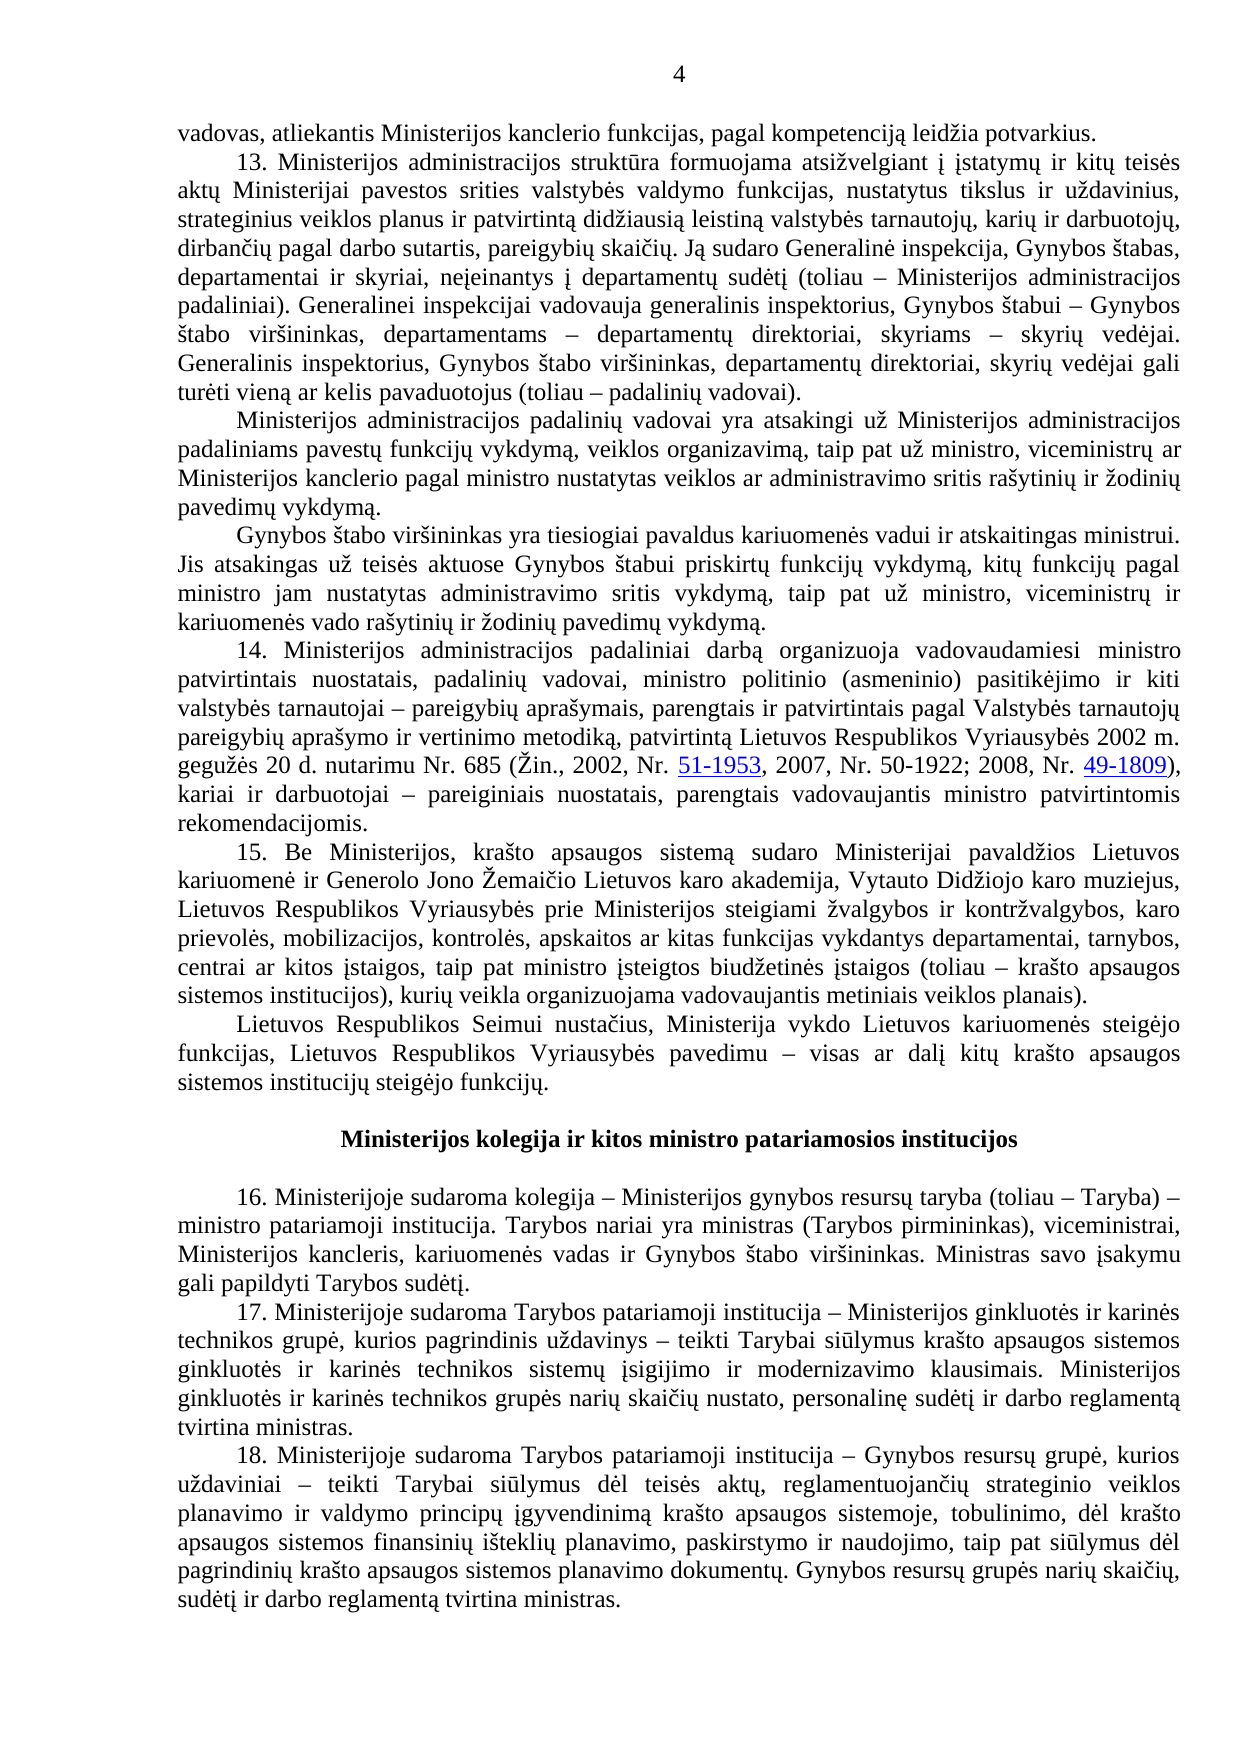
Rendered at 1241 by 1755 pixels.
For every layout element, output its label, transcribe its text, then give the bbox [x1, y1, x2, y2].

text Ministerijos kolegija ir kitos ministro patariamosios institucijos [177, 1124, 1181, 1153]
text Ministerijos administracijos padalinių vadovai yra atsakingi už Ministerijos administracijos padaliniams pavestų funkcijų vykdymą, veiklos organizavimą, taip pat už ministro, viceministrų ar Ministerijos kanclerio pagal ministro nustatytas veiklos ar administravimo sritis rašytinių ir žodinių pavedimų vykdymą. [177, 406, 1181, 521]
text 17. Ministerijoje sudaroma Tarybos patariamoji institucija – Ministerijos ginkluotės ir karinės technikos grupė, kurios pagrindinis uždavinys – teikti Tarybai siūlymus krašto apsaugos sistemos ginkluotės ir karinės technikos sistemų įsigijimo ir modernizavimo klausimais. Ministerijos ginkluotės ir karinės technikos grupės narių skaičių nustato, personalinę sudėtį ir darbo reglamentą tvirtina ministras. [177, 1297, 1181, 1441]
text 13. Ministerijos administracijos struktūra formuojama atsižvelgiant į įstatymų ir kitų teisės aktų Ministerijai pavestos srities valstybės valdymo funkcijas, nustatytus tikslus ir uždavinius, strateginius veiklos planus ir patvirtintą didžiausią leistiną valstybės tarnautojų, karių ir darbuotojų, dirbančių pagal darbo sutartis, pareigybių skaičių. Ją sudaro Generalinė inspekcija, Gynybos štabas, departamentai ir skyriai, neįeinantys į departamentų sudėtį (toliau – Ministerijos administracijos padaliniai). Generalinei inspekcijai vadovauja generalinis inspektorius, Gynybos štabui – Gynybos štabo viršininkas, departamentams – departamentų direktoriai, skyriams – skyrių vedėjai. Generalinis inspektorius, Gynybos štabo viršininkas, departamentų direktoriai, skyrių vedėjai gali turėti vieną ar kelis pavaduotojus (toliau – padalinių vadovai). [177, 147, 1181, 406]
text 16. Ministerijoje sudaroma kolegija – Ministerijos gynybos resursų taryba (toliau – Taryba) – ministro patariamoji institucija. Tarybos nariai yra ministras (Tarybos pirmininkas), viceministrai, Ministerijos kancleris, kariuomenės vadas ir Gynybos štabo viršininkas. Ministras savo įsakymu gali papildyti Tarybos sudėtį. [177, 1182, 1181, 1297]
text vadovas, atliekantis Ministerijos kanclerio funkcijas, pagal kompetenciją leidžia potvarkius. [177, 118, 1181, 147]
text 14. Ministerijos administracijos padaliniai darbą organizuoja vadovaudamiesi ministro patvirtintais nuostatais, padalinių vadovai, ministro politinio (asmeninio) pasitikėjimo ir kiti valstybės tarnautojai – pareigybių aprašymais, parengtais ir patvirtintais pagal Valstybės tarnautojų pareigybių aprašymo ir vertinimo metodiką, patvirtintą Lietuvos Respublikos Vyriausybės 2002 m. gegužės 20 d. nutarimu Nr. 685 (Žin., 2002, Nr. 51-1953, 2007, Nr. 50-1922; 2008, Nr. 49-1809), kariai ir darbuotojai – pareiginiais nuostatais, parengtais vadovaujantis ministro patvirtintomis rekomendacijomis. [177, 636, 1181, 837]
text Gynybos štabo viršininkas yra tiesiogiai pavaldus kariuomenės vadui ir atskaitingas ministrui. Jis atsakingas už teisės aktuose Gynybos štabui priskirtų funkcijų vykdymą, kitų funkcijų pagal ministro jam nustatytas administravimo sritis vykdymą, taip pat už ministro, viceministrų ir kariuomenės vado rašytinių ir žodinių pavedimų vykdymą. [177, 521, 1181, 636]
text Lietuvos Respublikos Seimui nustačius, Ministerija vykdo Lietuvos kariuomenės steigėjo funkcijas, Lietuvos Respublikos Vyriausybės pavedimu – visas ar dalį kitų krašto apsaugos sistemos institucijų steigėjo funkcijų. [177, 1009, 1181, 1096]
text 18. Ministerijoje sudaroma Tarybos patariamoji institucija – Gynybos resursų grupė, kurios uždaviniai – teikti Tarybai siūlymus dėl teisės aktų, reglamentuojančių strateginio veiklos planavimo ir valdymo principų įgyvendinimą krašto apsaugos sistemoje, tobulinimo, dėl krašto apsaugos sistemos finansinių išteklių planavimo, paskirstymo ir naudojimo, taip pat siūlymus dėl pagrindinių krašto apsaugos sistemos planavimo dokumentų. Gynybos resursų grupės narių skaičių, sudėtį ir darbo reglamentą tvirtina ministras. [177, 1441, 1181, 1613]
text 15. Be Ministerijos, krašto apsaugos sistemą sudaro Ministerijai pavaldžios Lietuvos kariuomenė ir Generolo Jono Žemaičio Lietuvos karo akademija, Vytauto Didžiojo karo muziejus, Lietuvos Respublikos Vyriausybės prie Ministerijos steigiami žvalgybos ir kontržvalgybos, karo prievolės, mobilizacijos, kontrolės, apskaitos ar kitas funkcijas vykdantys departamentai, tarnybos, centrai ar kitos įstaigos, taip pat ministro įsteigtos biudžetinės įstaigos (toliau – krašto apsaugos sistemos institucijos), kurių veikla organizuojama vadovaujantis metiniais veiklos planais). [177, 837, 1181, 1009]
